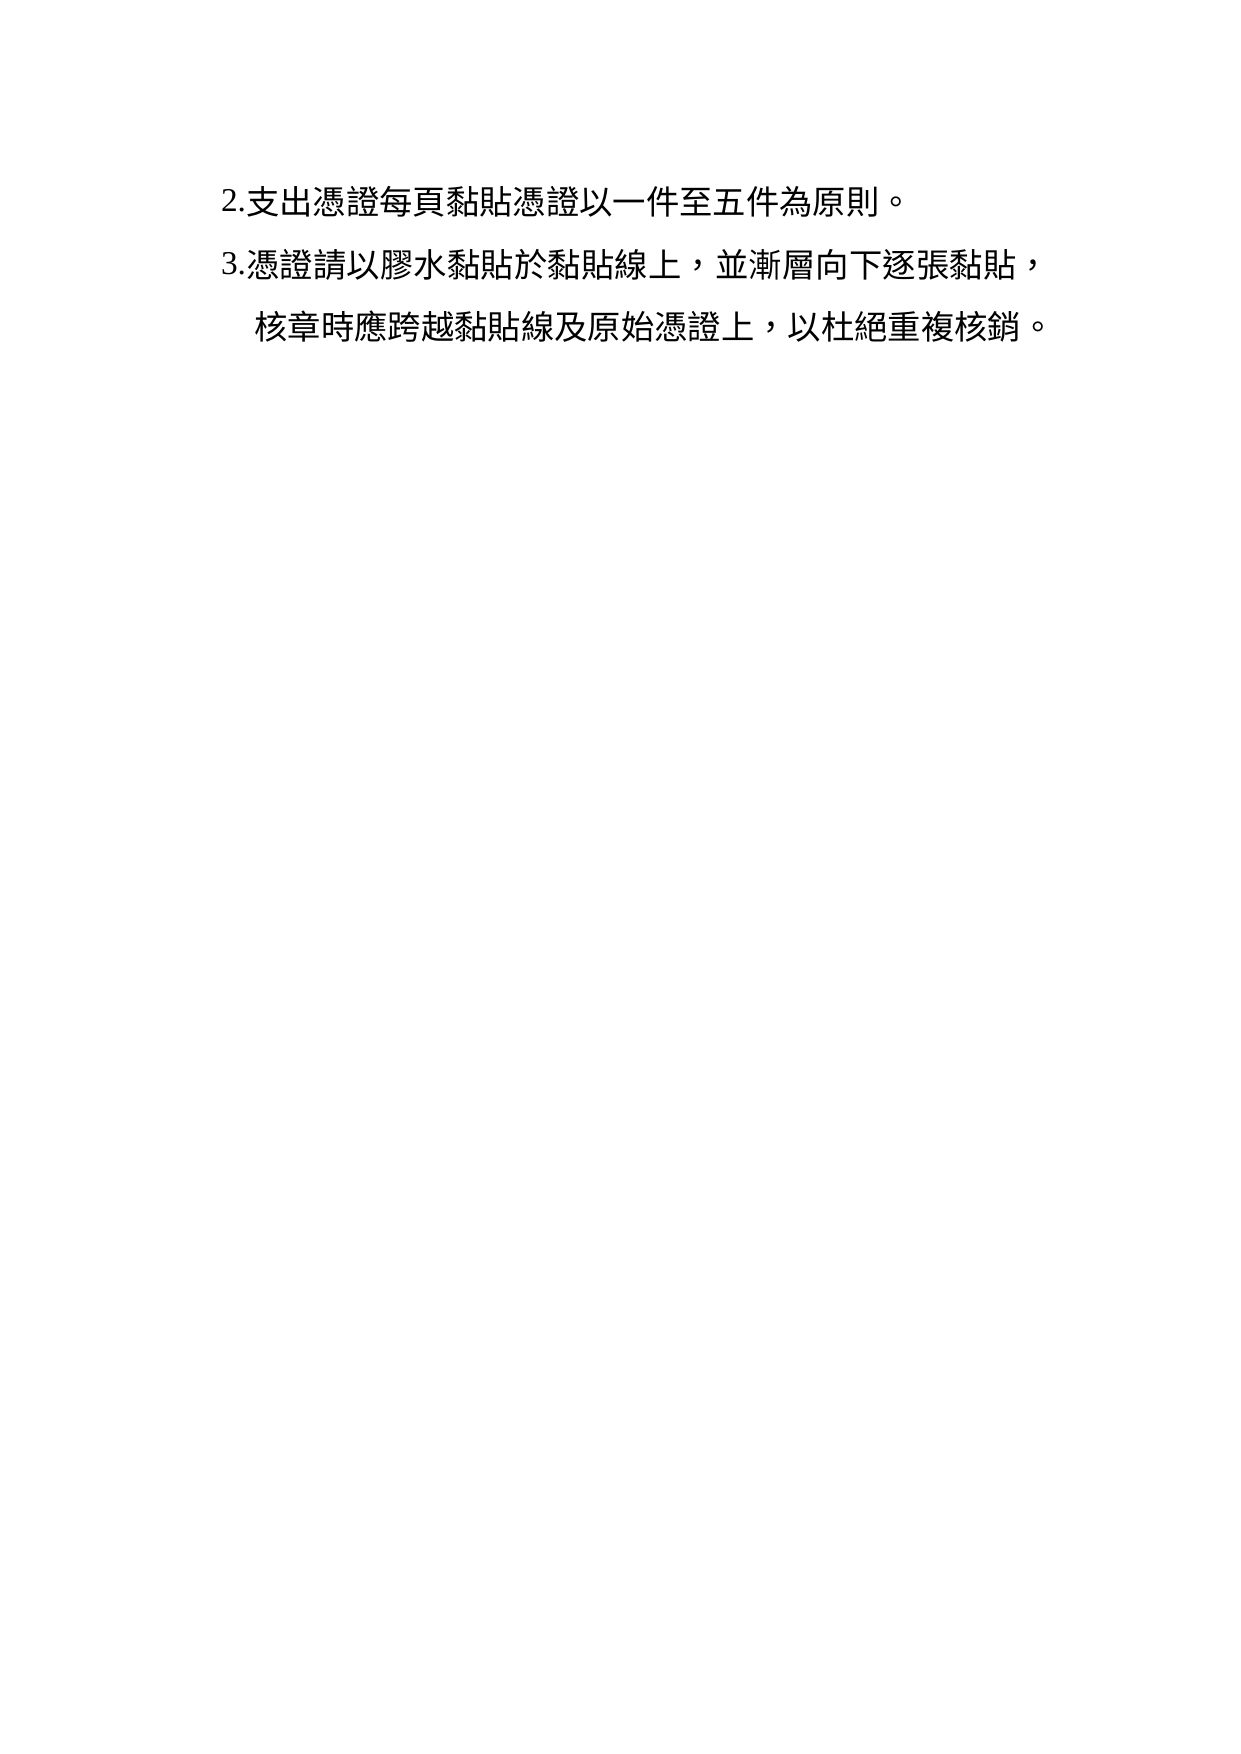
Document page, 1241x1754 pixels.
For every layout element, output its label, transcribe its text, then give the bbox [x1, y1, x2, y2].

text 3.憑證請以膠水黏貼於黏貼線上，並漸層向下逐張黏貼，核章時應跨越黏貼線及原始憑證上，以杜絕重複核銷。 [221, 221, 1053, 346]
text 2.支出憑證每頁黏貼憑證以一件至五件為原則。 [221, 158, 1053, 221]
